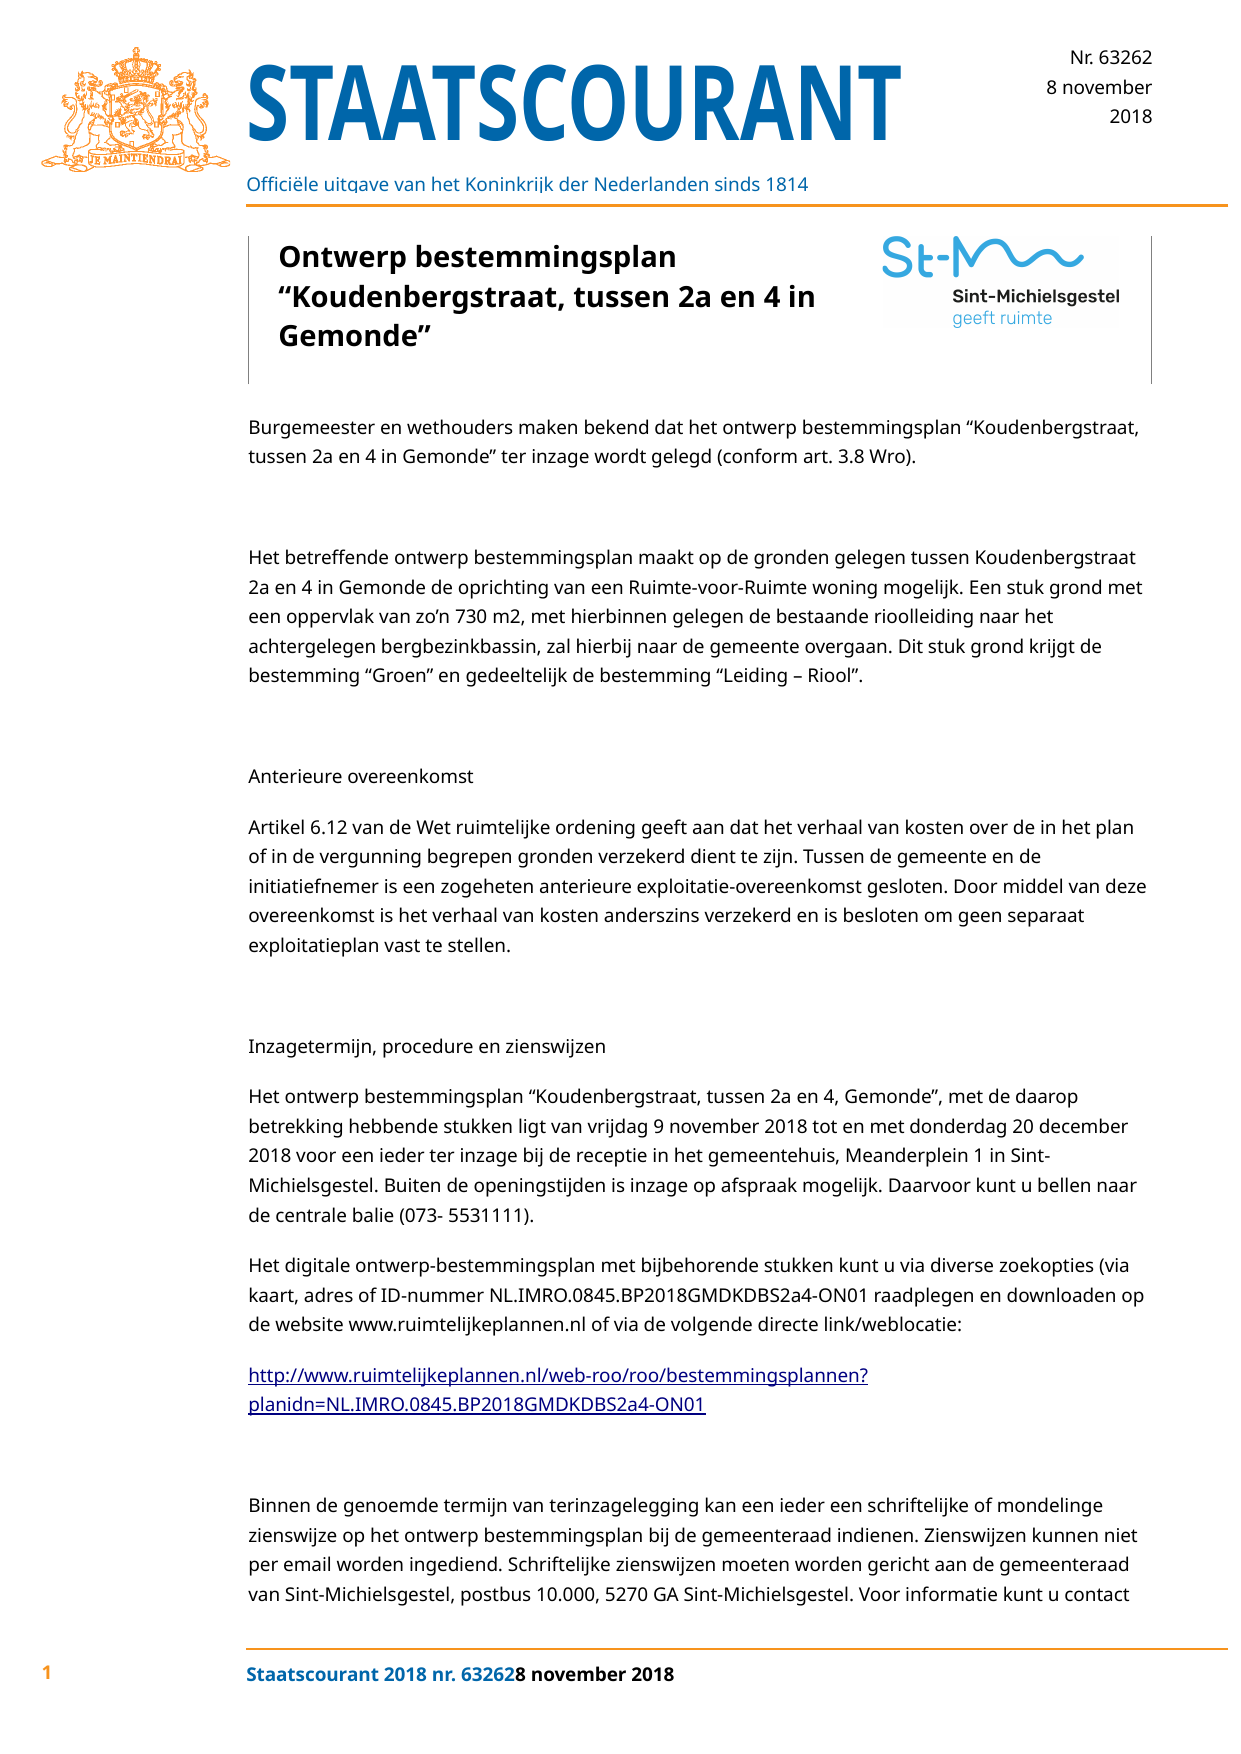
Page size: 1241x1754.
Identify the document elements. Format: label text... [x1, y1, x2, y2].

text Anterieure overeenkomst [248, 763, 1152, 789]
table_header Ontwerp bestemmingsplan “Koudenbergstraat, tussen 2a en 4 in Gemonde” [249, 236, 850, 384]
text Inzagetermijn, procedure en zienswijzen [248, 1033, 1152, 1059]
table_header [850, 236, 1151, 384]
text Het betreffende ontwerp bestemmingsplan maakt op de gronden gelegen tussen Koudenbergstraat 2a en 4 in Gemonde de oprichting van een Ruimte-voor-Ruimte woning mogelijk. Een stuk grond met een oppervlak van zo’n 730 m2, met hierbinnen gelegen de bestaande rioolleiding naar het achtergelegen bergbezinkbassin, zal hierbij naar de gemeente overgaan. Dit stuk grond krijgt de bestemming “Groen” en gedeeltelijk de bestemming “Leiding – Riool”. [248, 544, 1152, 688]
text Het digitale ontwerp-bestemmingsplan met bijbehorende stukken kunt u via diverse zoekopties (via kaart, adres of ID-nummer NL.IMRO.0845.BP2018GMDKDBS2a4-ON01 raadplegen en downloaden op de website www.ruimtelijkeplannen.nl of via de volgende directe link/weblocatie: [248, 1252, 1152, 1337]
text Binnen de genoemde termijn van terinzagelegging kan een ieder een schriftelijke of mondelinge zienswijze op het ontwerp bestemmingsplan bij de gemeenteraad indienen. Zienswijzen kunnen niet per email worden ingediend. Schriftelijke zienswijzen moeten worden gericht aan de gemeenteraad van Sint-Michielsgestel, postbus 10.000, 5270 GA Sint-Michielsgestel. Voor informatie kunt u contact [248, 1492, 1152, 1607]
text Het ontwerp bestemmingsplan “Koudenbergstraat, tussen 2a en 4, Gemonde”, met de daarop betrekking hebbende stukken ligt van vrijdag 9 november 2018 tot en met donderdag 20 december 2018 voor een ieder ter inzage bij de receptie in het gemeentehuis, Meanderplein 1 in Sint-Michielsgestel. Buiten de openingstijden is inzage op afspraak mogelijk. Daarvoor kunt u bellen naar de centrale balie (073- 5531111). [248, 1083, 1152, 1228]
text Artikel 6.12 van de Wet ruimtelijke ordening geeft aan dat het verhaal van kosten over de in het plan of in de vergunning begrepen gronden verzekerd dient te zijn. Tussen de gemeente en de initiatiefnemer is een zogeheten anterieure exploitatie-overeenkomst gesloten. Door middel van deze overeenkomst is het verhaal van kosten anderszins verzekerd en is besloten om geen separaat exploitatieplan vast te stellen. [248, 814, 1152, 958]
picture [882, 236, 1119, 328]
text http://www.ruimtelijkeplannen.nl/web-roo/roo/bestemmingsplannen?planidn=NL.IMRO.0845.BP2018GMDKDBS2a4-ON01 [248, 1362, 1152, 1417]
text Burgemeester en wethouders maken bekend dat het ontwerp bestemmingsplan “Koudenbergstraat, tussen 2a en 4 in Gemonde” ter inzage wordt gelegd (conform art. 3.8 Wro). [248, 414, 1152, 469]
picture [41, 47, 231, 172]
